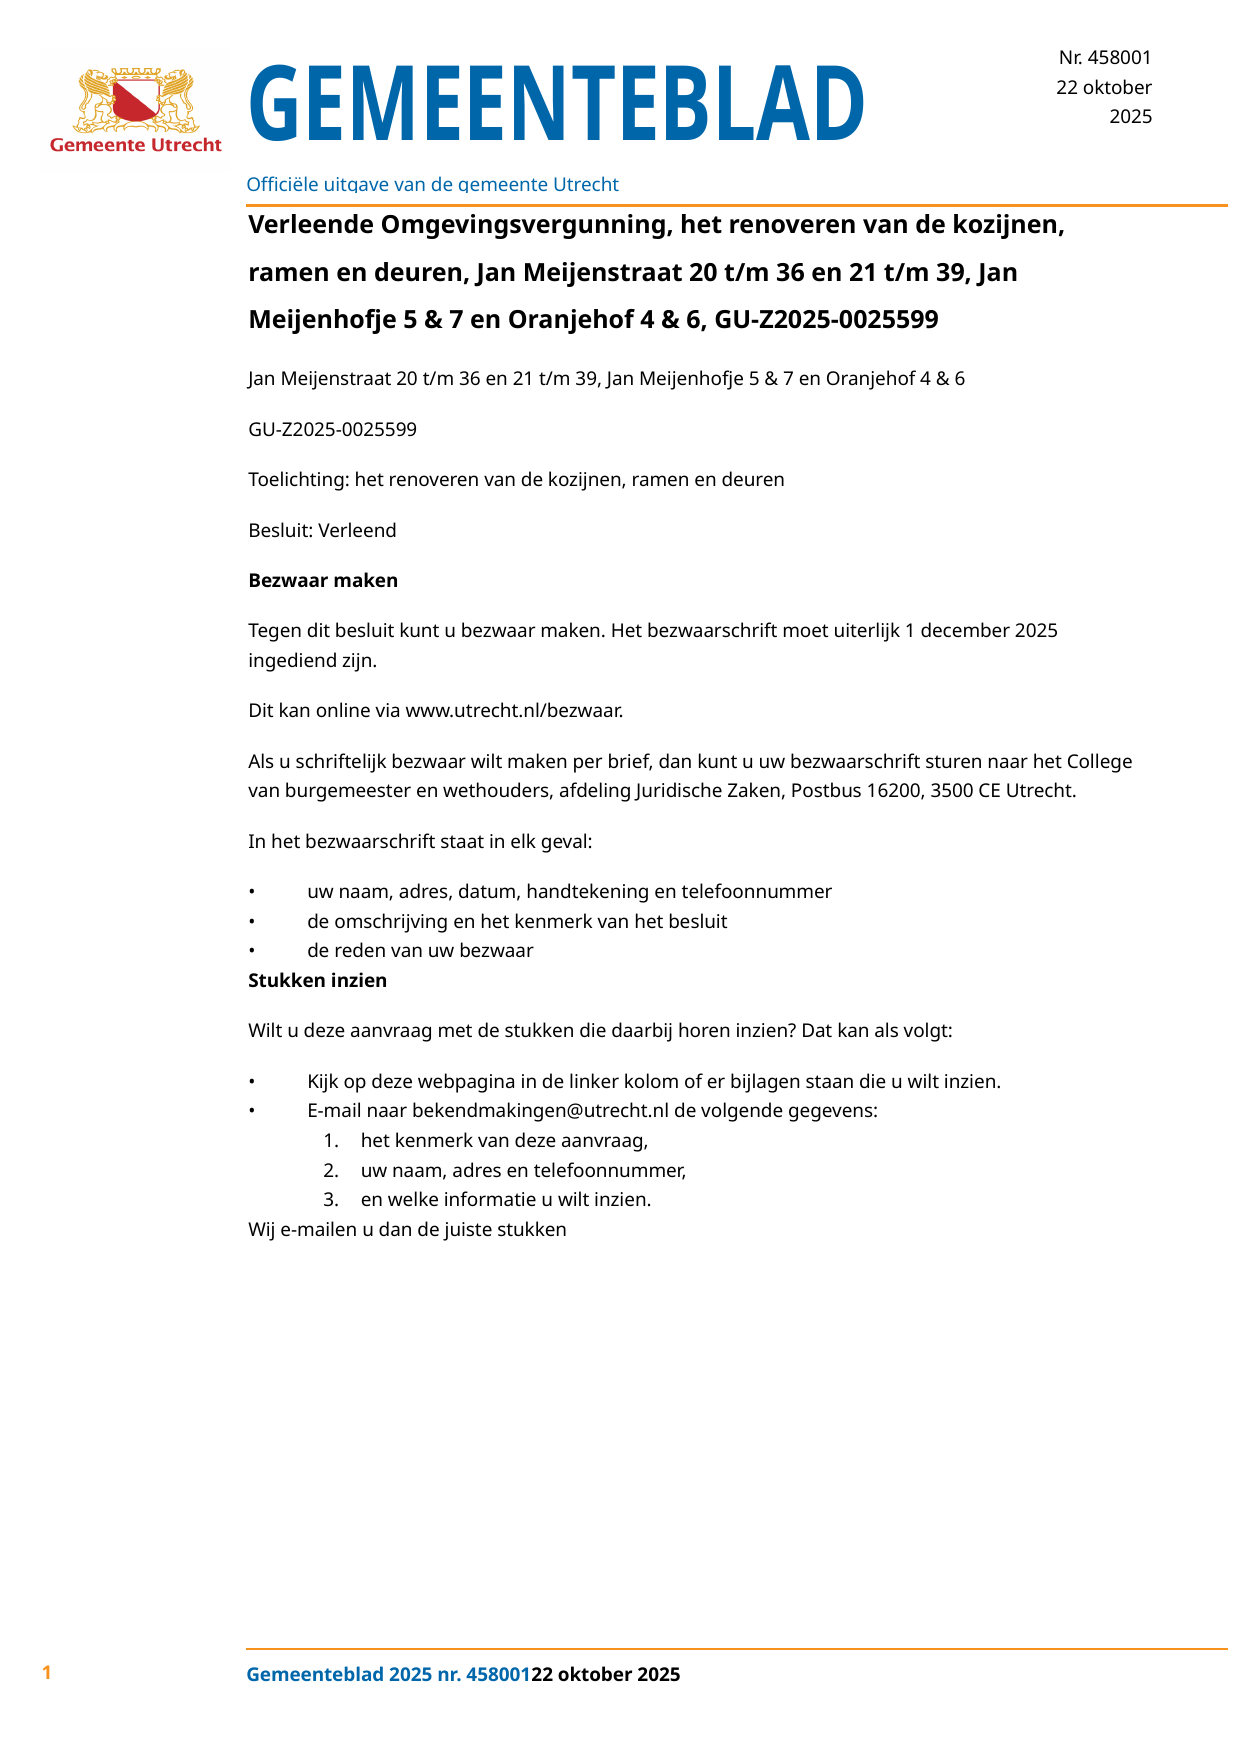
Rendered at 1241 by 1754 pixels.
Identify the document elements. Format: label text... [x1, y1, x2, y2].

text Besluit: Verleend [248, 517, 1152, 542]
text Tegen dit besluit kunt u bezwaar maken. Het bezwaarschrift moet uiterlijk 1 december 2025 ingediend zijn. [248, 618, 1152, 673]
text Jan Meijenstraat 20 t/m 36 en 21 t/m 39, Jan Meijenhofje 5 & 7 en Oranjehof 4 & 6 [248, 366, 1152, 391]
list E-mail naar bekendmakingen@utrecht.nl de volgende gegevens: [248, 1098, 1152, 1123]
text GU-Z2025-0025599 [248, 416, 1152, 442]
text Wij e-mailen u dan de juiste stukken [248, 1216, 1152, 1242]
list en welke informatie u wilt inzien. [323, 1186, 1152, 1212]
list de omschrijving en het kenmerk van het besluit [248, 908, 1152, 934]
text Als u schriftelijk bezwaar wilt maken per brief, dan kunt u uw bezwaarschrift sturen naar het College van burgemeester en wethouders, afdeling Juridische Zaken, Postbus 16200, 3500 CE Utrecht. [248, 748, 1152, 803]
list het kenmerk van deze aanvraag, [323, 1127, 1152, 1153]
text Dit kan online via www.utrecht.nl/bezwaar. [248, 698, 1152, 723]
text Verleende Omgevingsvergunning, het renoveren van de kozijnen, ramen en deuren, Jan Meijenstraat 20 t/m 36 en 21 t/m 39, Jan Meijenhofje 5 & 7 en Oranjehof 4 & 6, GU-Z2025-0025599 [248, 207, 1152, 336]
picture [41, 47, 231, 172]
text In het bezwaarschrift staat in elk geval: [248, 828, 1152, 854]
text Bezwaar maken [248, 567, 1152, 593]
list de reden van uw bezwaar [248, 938, 1152, 963]
list uw naam, adres, datum, handtekening en telefoonnummer [248, 878, 1152, 904]
text Wilt u deze aanvraag met de stukken die daarbij horen inzien? Dat kan als volgt: [248, 1018, 1152, 1043]
list Kijk op deze webpagina in de linker kolom of er bijlagen staan die u wilt inzien. [248, 1068, 1152, 1094]
list uw naam, adres en telefoonnummer, [323, 1157, 1152, 1182]
text Stukken inzien [248, 967, 1152, 993]
text Toelichting: het renoveren van de kozijnen, ramen en deuren [248, 466, 1152, 492]
